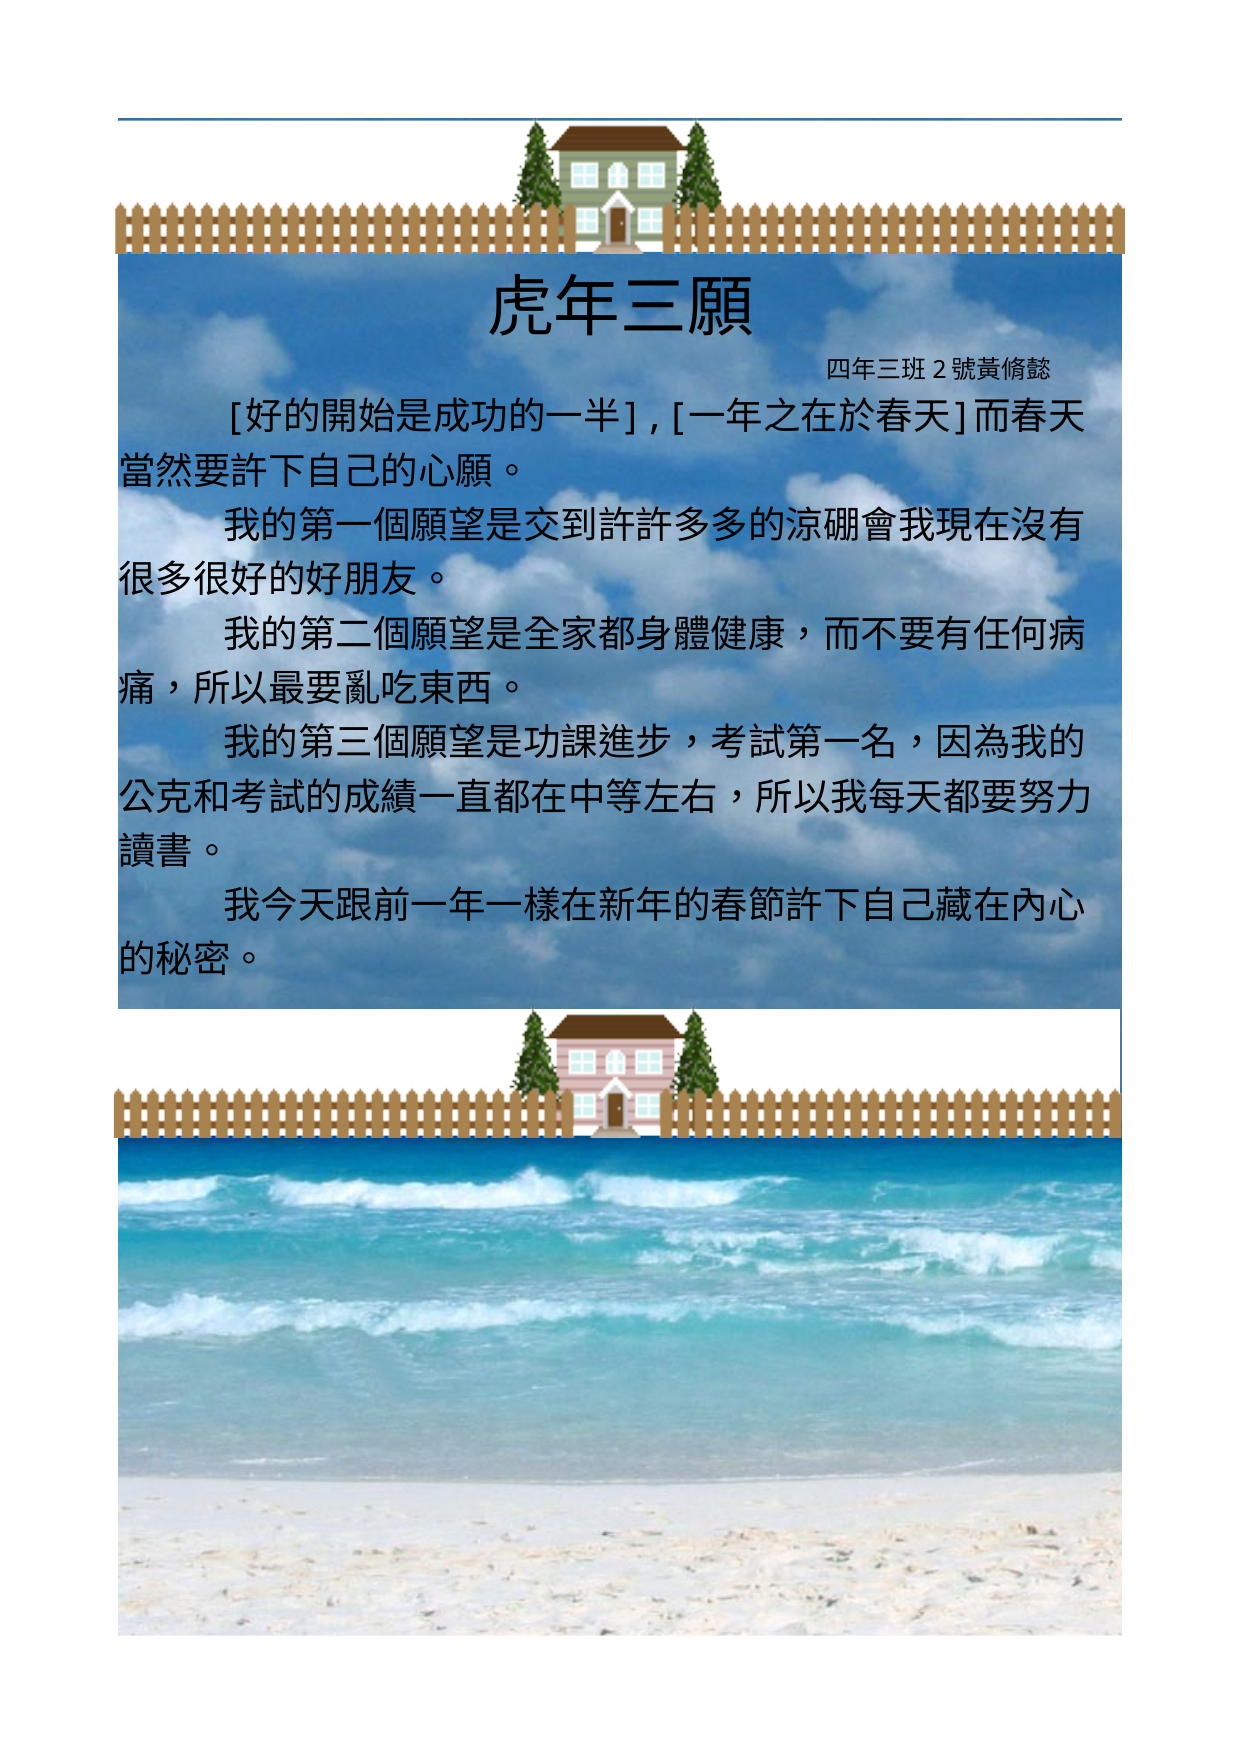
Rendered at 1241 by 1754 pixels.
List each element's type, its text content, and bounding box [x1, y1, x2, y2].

text 我今天跟前一年一樣在新年的春節許下自己藏在內心的秘密。 [118, 875, 1122, 983]
text 我的第三個願望是功課進步，考試第一名，因為我的公克和考試的成績一直都在中等左右，所以我每天都要努力讀書。 [118, 712, 1122, 875]
picture [113, 983, 1122, 1154]
text 四年三班2號黃脩懿 [118, 350, 1122, 386]
text 我的第二個願望是全家都身體健康，而不要有任何病痛，所以最要亂吃東西。 [118, 603, 1122, 712]
picture [115, 118, 1125, 254]
picture [118, 1157, 1122, 1636]
text 我的第一個願望是交到許許多多的涼硼會我現在沒有很多很好的好朋友。 [118, 495, 1122, 603]
text 虎年三願 [118, 254, 1122, 350]
text [好的開始是成功的一半],[一年之在於春天]而春天當然要許下自己的心願。 [118, 386, 1122, 495]
